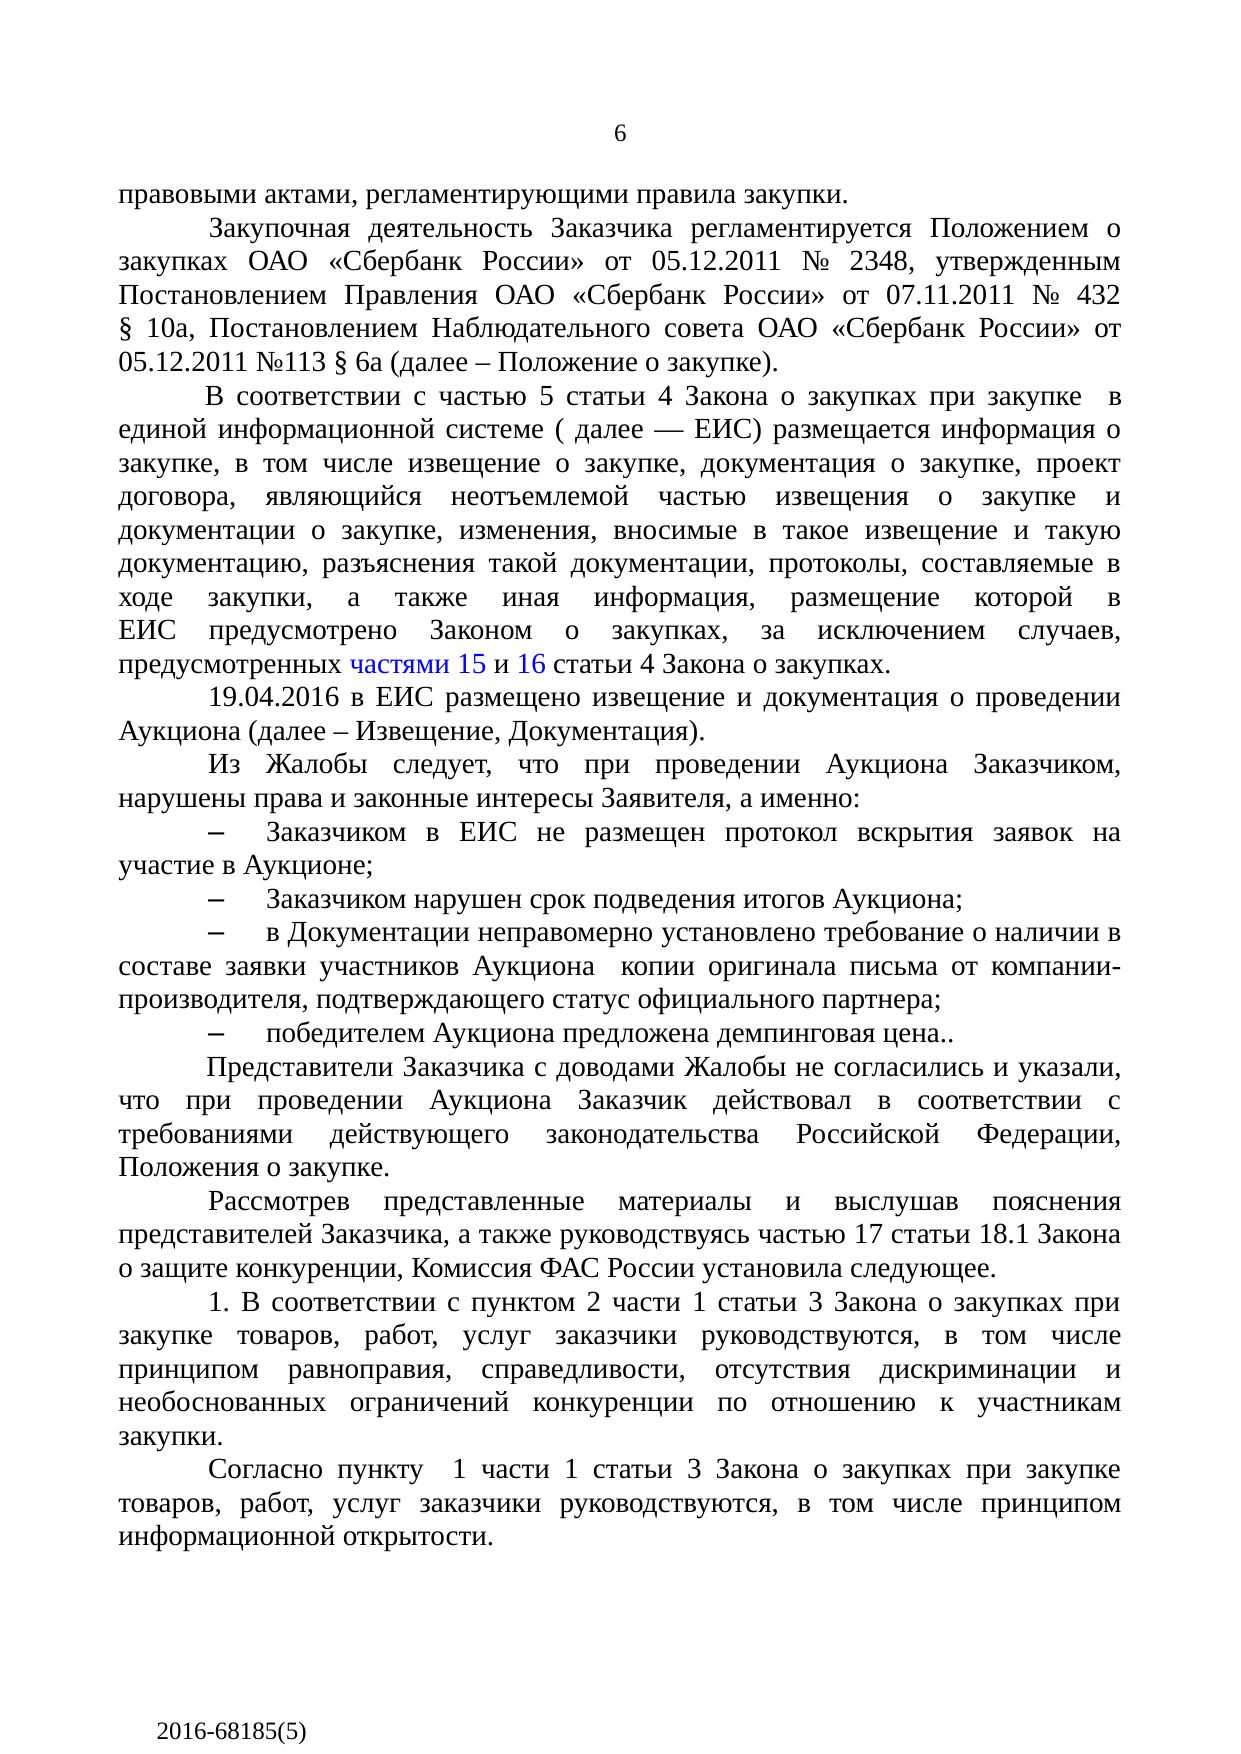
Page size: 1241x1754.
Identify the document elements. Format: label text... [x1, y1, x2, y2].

text 19.04.2016 в ЕИС размещено извещение и документация о проведении Аукциона (далее – Извещение, Документация). [118, 679, 1122, 747]
text Закупочная деятельность Заказчика регламентируется Положением о закупках ОАО «Сбербанк России» от 05.12.2011 № 2348, утвержденным Постановлением Правления ОАО «Сбербанк России» от 07.11.2011 № 432 § 10а, Постановлением Наблюдательного совета ОАО «Сбербанк России» от 05.12.2011 №113 § 6а (далее – Положение о закупке). [118, 210, 1122, 378]
list Заказчиком в ЕИС не размещен протокол вскрытия заявок на участие в Аукционе; [118, 814, 1122, 881]
list Заказчиком нарушен срок подведения итогов Аукциона; [118, 881, 1122, 914]
text В соответствии с частью 5 статьи 4 Закона о закупках при закупке в единой информационной системе ( далее — ЕИС) размещается информация о закупке, в том числе извещение о закупке, документация о закупке, проект договора, являющийся неотъемлемой частью извещения о закупке и документации о закупке, изменения, вносимые в такое извещение и такую документацию, разъяснения такой документации, протоколы, составляемые в ходе закупки, а также иная информация, размещение которой в ЕИС предусмотрено Законом о закупках, за исключением случаев, предусмотренных частями 15 и 16 статьи 4 Закона о закупках. [118, 378, 1122, 679]
text Согласно пункту 1 части 1 статьи 3 Закона о закупках при закупке товаров, работ, услуг заказчики руководствуются, в том числе принципом информационной открытости. [118, 1451, 1122, 1552]
text Из Жалобы следует, что при проведении Аукциона Заказчиком, нарушены права и законные интересы Заявителя, а именно: [118, 747, 1122, 814]
list в Документации неправомерно установлено требование о наличии в составе заявки участников Аукциона копии оригинала письма от компании-производителя, подтверждающего статус официального партнера; [118, 914, 1122, 1015]
list победителем Аукциона предложена демпинговая цена.. [118, 1015, 1122, 1049]
text Представители Заказчика с доводами Жалобы не согласились и указали, что при проведении Аукциона Заказчик действовал в соответствии с требованиями действующего законодательства Российской Федерации, Положения о закупке. [118, 1049, 1122, 1183]
text Рассмотрев представленные материалы и выслушав пояснения представителей Заказчика, а также руководствуясь частью 17 статьи 18.1 Закона о защите конкуренции, Комиссия ФАС России установила следующее. [118, 1183, 1122, 1284]
text 1. В соответствии с пунктом 2 части 1 статьи 3 Закона о закупках при закупке товаров, работ, услуг заказчики руководствуются, в том числе принципом равноправия, справедливости, отсутствия дискриминации и необоснованных ограничений конкуренции по отношению к участникам закупки. [118, 1284, 1122, 1451]
text правовыми актами, регламентирующими правила закупки. [118, 176, 1122, 210]
